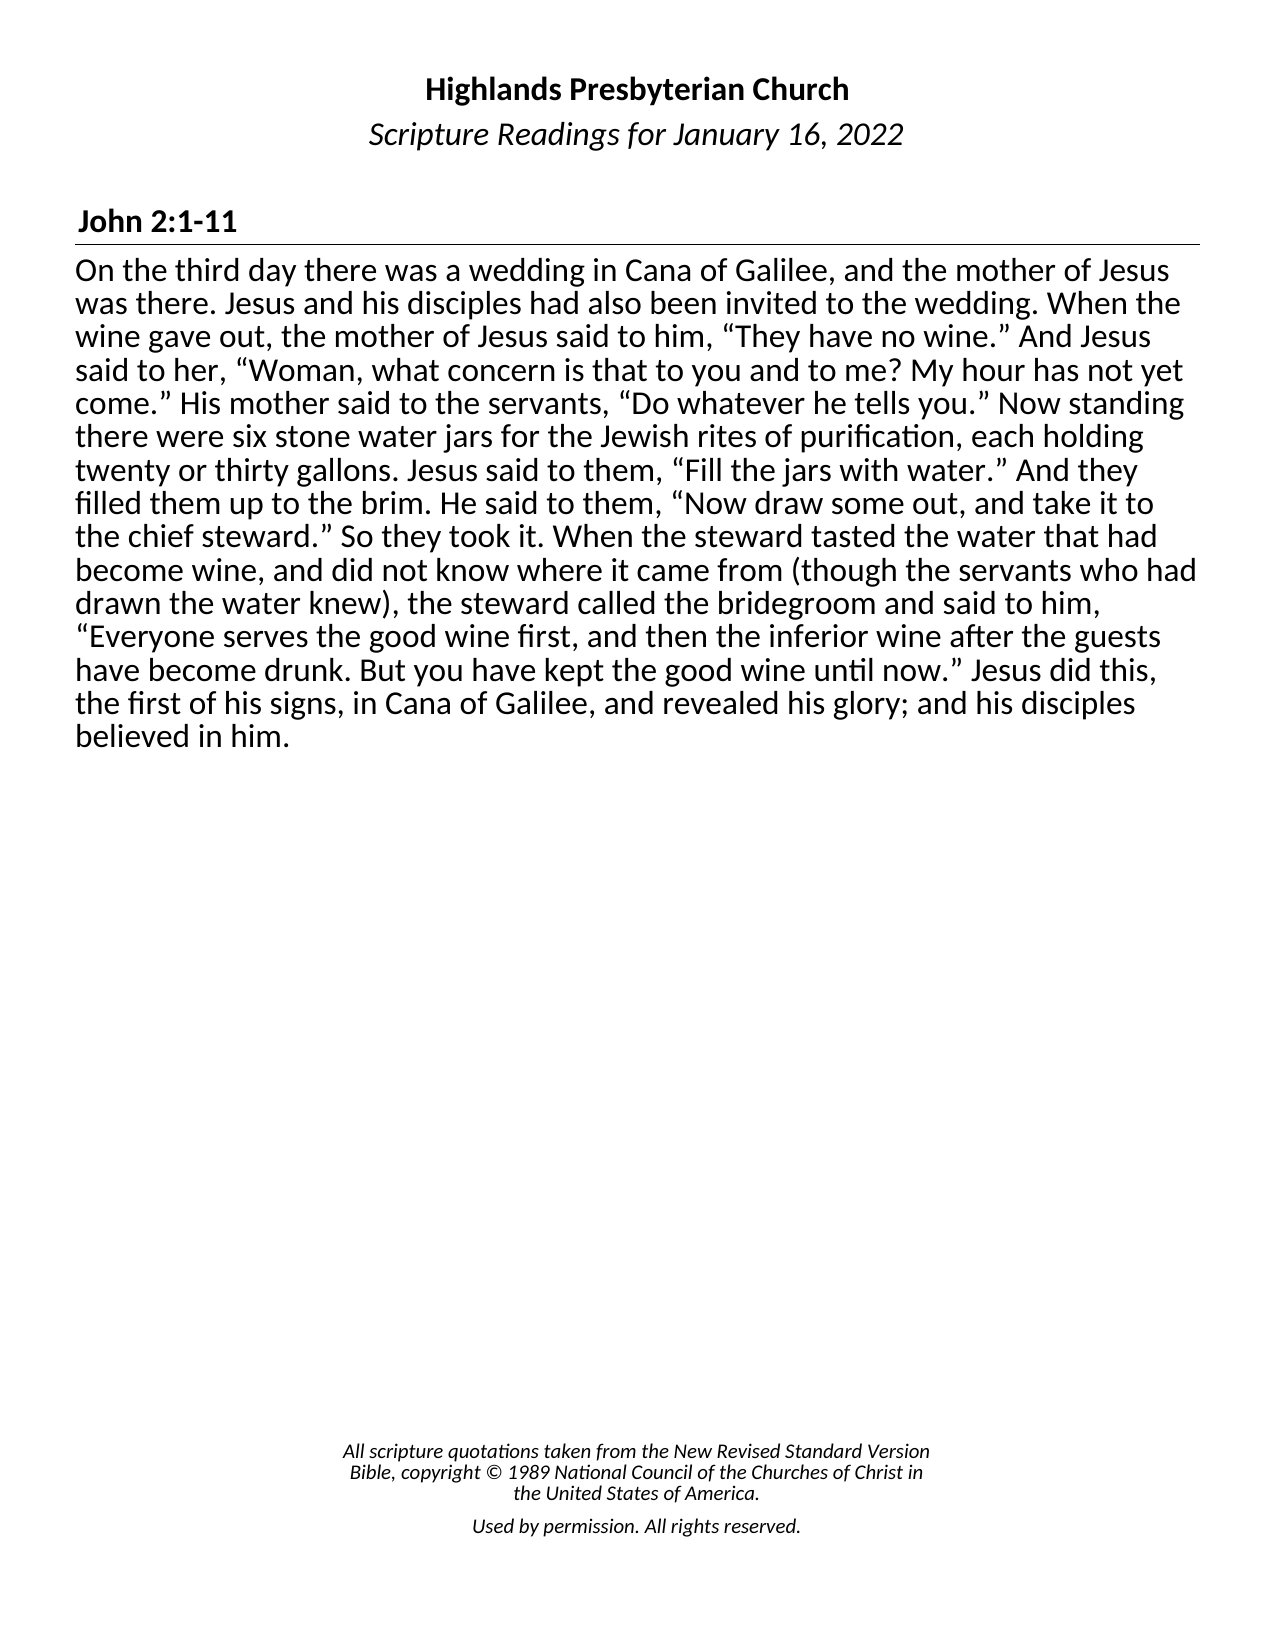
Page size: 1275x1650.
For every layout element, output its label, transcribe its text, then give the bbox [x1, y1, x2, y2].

title Highlands Presbyterian Church [75, 75, 1200, 108]
text On the third day there was a wedding in Cana of Galilee, and the mother of Jesus was there. Jesus and his disciples had also been invited to the wedding. When the wine gave out, the mother of Jesus said to him, “They have no wine.” And Jesus said to her, “Woman, what concern is that to you and to me? My hour has not yet come.” His mother said to the servants, “Do whatever he tells you.” Now standing there were six stone water jars for the Jewish rites of purification, each holding twenty or thirty gallons. Jesus said to them, “Fill the jars with water.” And they filled them up to the brim. He said to them, “Now draw some out, and take it to the chief steward.” So they took it. When the steward tasted the water that had become wine, and did not know where it came from (though the servants who had drawn the water knew), the steward called the bridegroom and said to him, “Everyone serves the good wine first, and then the inferior wine after the guests have become drunk. But you have kept the good wine until now.” Jesus did this, the first of his signs, in Cana of Galilee, and revealed his glory; and his disciples believed in him. [75, 256, 1200, 756]
subtitle Scripture Readings for January 16, 2022 [75, 120, 1200, 154]
text Used by permission. All rights reserved. [337, 1518, 937, 1539]
subtitle John 2:1-11 [75, 204, 1200, 244]
text All scripture quotations taken from the New Revised Standard Version Bible, copyright © 1989 National Council of the Churches of Christ in the United States of America. [337, 1443, 937, 1506]
